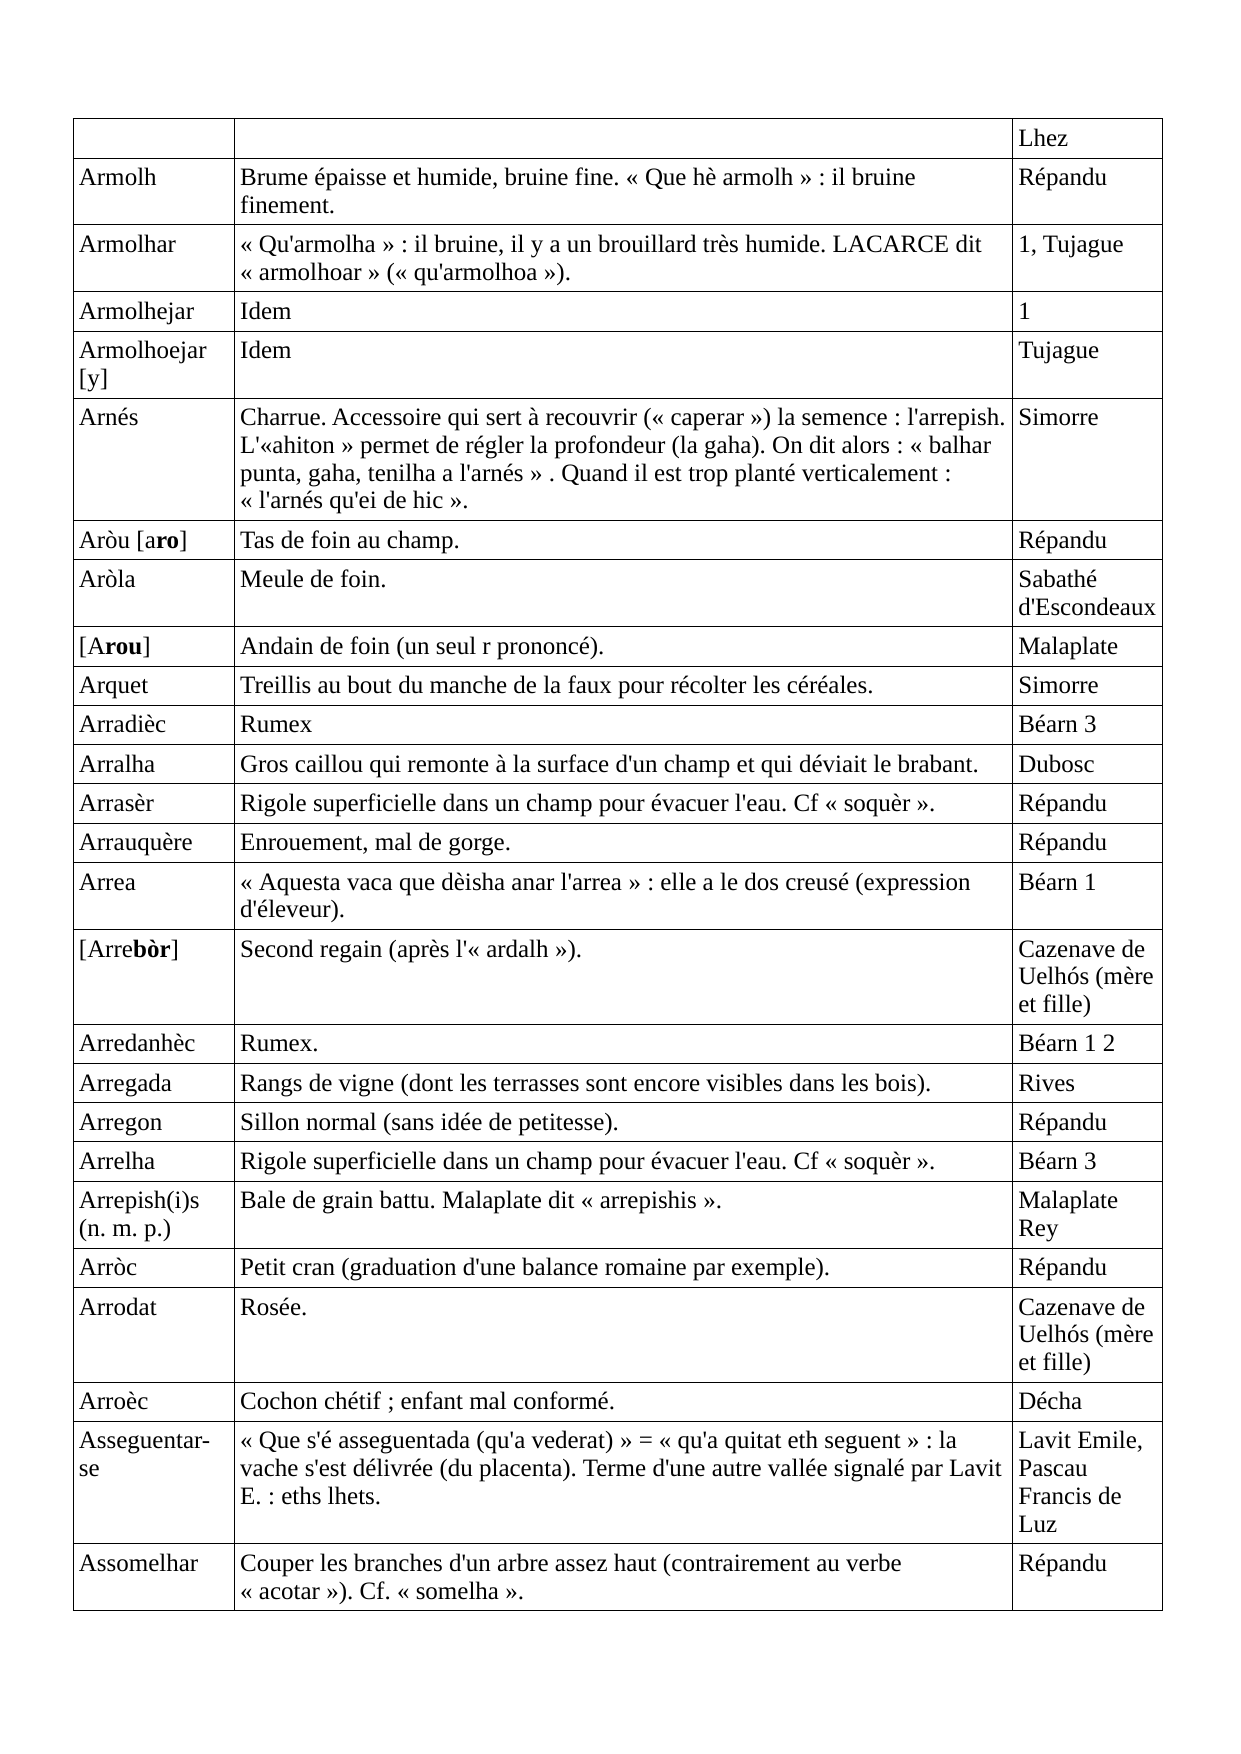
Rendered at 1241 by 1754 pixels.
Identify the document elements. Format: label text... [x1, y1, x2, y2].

table_cell « Que s'é asseguentada (qu'a vederat) » = « qu'a quitat eth seguent » : la vache s'est délivrée (du placenta). Terme d'une autre vallée signalé par Lavit E. : eths lhets. [235, 1422, 1012, 1543]
table_cell Charrue. Accessoire qui sert à recouvrir (« caperar ») la semence : l'arrepish. L'«ahiton » permet de régler la profondeur (la gaha). On dit alors : « balhar punta, gaha, tenilha a l'arnés » . Quand il est trop planté verticalement : « l'arnés qu'ei de hic ». [235, 399, 1012, 520]
table_cell Décha [1013, 1383, 1162, 1421]
table_cell Second regain (après l'« ardalh »). [235, 930, 1012, 1023]
table_cell Arrepish(i)s (n. m. p.) [74, 1182, 234, 1248]
table_cell Arrauquère [74, 824, 234, 862]
table_cell Béarn 3 [1013, 706, 1162, 744]
table_cell Lhez [1013, 119, 1162, 157]
table_cell [Arou] [74, 627, 234, 666]
table_cell Sabathé d'Escondeaux [1013, 560, 1162, 626]
table_cell [235, 119, 1012, 157]
table_cell Répandu [1013, 1103, 1162, 1141]
table_cell Idem [235, 332, 1012, 398]
table_cell Répandu [1013, 159, 1162, 224]
table_cell Treillis au bout du manche de la faux pour récolter les céréales. [235, 667, 1012, 705]
table_cell Arralha [74, 745, 234, 783]
table_cell Rosée. [235, 1288, 1012, 1382]
table_cell Rigole superficielle dans un champ pour évacuer l'eau. Cf « soquèr ». [235, 1142, 1012, 1181]
table_cell Tujague [1013, 332, 1162, 398]
table_cell Arradièc [74, 706, 234, 744]
table_cell Aròla [74, 560, 234, 626]
table_cell Cazenave de Uelhós (mère et fille) [1013, 930, 1162, 1023]
table_cell Brume épaisse et humide, bruine fine. « Que hè armolh » : il bruine finement. [235, 159, 1012, 224]
table_cell Simorre [1013, 399, 1162, 520]
table_cell Béarn 3 [1013, 1142, 1162, 1181]
table_cell Aròu [aro] [74, 521, 234, 559]
table_cell Arnés [74, 399, 234, 520]
table_cell Répandu [1013, 824, 1162, 862]
table_cell Armolh [74, 159, 234, 224]
table_cell Tas de foin au champ. [235, 521, 1012, 559]
table_cell Petit cran (graduation d'une balance romaine par exemple). [235, 1249, 1012, 1287]
table_cell Malaplate Rey [1013, 1182, 1162, 1248]
table_cell Béarn 1 2 [1013, 1025, 1162, 1063]
table_cell Bale de grain battu. Malaplate dit « arrepishis ». [235, 1182, 1012, 1248]
table_cell [Arrebòr] [74, 930, 234, 1023]
table_cell Répandu [1013, 784, 1162, 823]
table_cell Rumex. [235, 1025, 1012, 1063]
table_cell Arregon [74, 1103, 234, 1141]
table_cell Couper les branches d'un arbre assez haut (contrairement au verbe « acotar »). Cf. « somelha ». [235, 1544, 1012, 1610]
table_cell Armolhejar [74, 292, 234, 331]
table_cell [74, 119, 234, 157]
table_cell Rangs de vigne (dont les terrasses sont encore visibles dans les bois). [235, 1064, 1012, 1102]
table_cell Enrouement, mal de gorge. [235, 824, 1012, 862]
table_cell Répandu [1013, 1544, 1162, 1610]
table_cell Malaplate [1013, 627, 1162, 666]
table_cell Cazenave de Uelhós (mère et fille) [1013, 1288, 1162, 1382]
table_cell Cochon chétif ; enfant mal conformé. [235, 1383, 1012, 1421]
table_cell Répandu [1013, 1249, 1162, 1287]
table_cell Idem [235, 292, 1012, 331]
table_cell Béarn 1 [1013, 863, 1162, 929]
table_cell Lavit Emile, Pascau Francis de Luz [1013, 1422, 1162, 1543]
table_cell Assomelhar [74, 1544, 234, 1610]
table_cell Dubosc [1013, 745, 1162, 783]
table_cell Gros caillou qui remonte à la surface d'un champ et qui déviait le brabant. [235, 745, 1012, 783]
table_cell Arregada [74, 1064, 234, 1102]
table_cell Rives [1013, 1064, 1162, 1102]
table_cell Sillon normal (sans idée de petitesse). [235, 1103, 1012, 1141]
table_cell Arrea [74, 863, 234, 929]
table_cell Asseguentar-se [74, 1422, 234, 1543]
table_cell 1, Tujague [1013, 225, 1162, 291]
table_cell 1 [1013, 292, 1162, 331]
table_cell Arroèc [74, 1383, 234, 1421]
table_cell Meule de foin. [235, 560, 1012, 626]
table_cell Arrelha [74, 1142, 234, 1181]
table_cell Andain de foin (un seul r prononcé). [235, 627, 1012, 666]
table_cell Arrasèr [74, 784, 234, 823]
table_cell Répandu [1013, 521, 1162, 559]
table_cell Armolhoejar [y] [74, 332, 234, 398]
table_cell Rigole superficielle dans un champ pour évacuer l'eau. Cf « soquèr ». [235, 784, 1012, 823]
table_cell Arrodat [74, 1288, 234, 1382]
table_cell Arròc [74, 1249, 234, 1287]
table_cell Rumex [235, 706, 1012, 744]
table_cell « Aquesta vaca que dèisha anar l'arrea » : elle a le dos creusé (expression d'éleveur). [235, 863, 1012, 929]
table_cell « Qu'armolha » : il bruine, il y a un brouillard très humide. LACARCE dit « armolhoar » (« qu'armolhoa »). [235, 225, 1012, 291]
table_cell Arredanhèc [74, 1025, 234, 1063]
table_cell Arquet [74, 667, 234, 705]
table_cell Armolhar [74, 225, 234, 291]
table_cell Simorre [1013, 667, 1162, 705]
